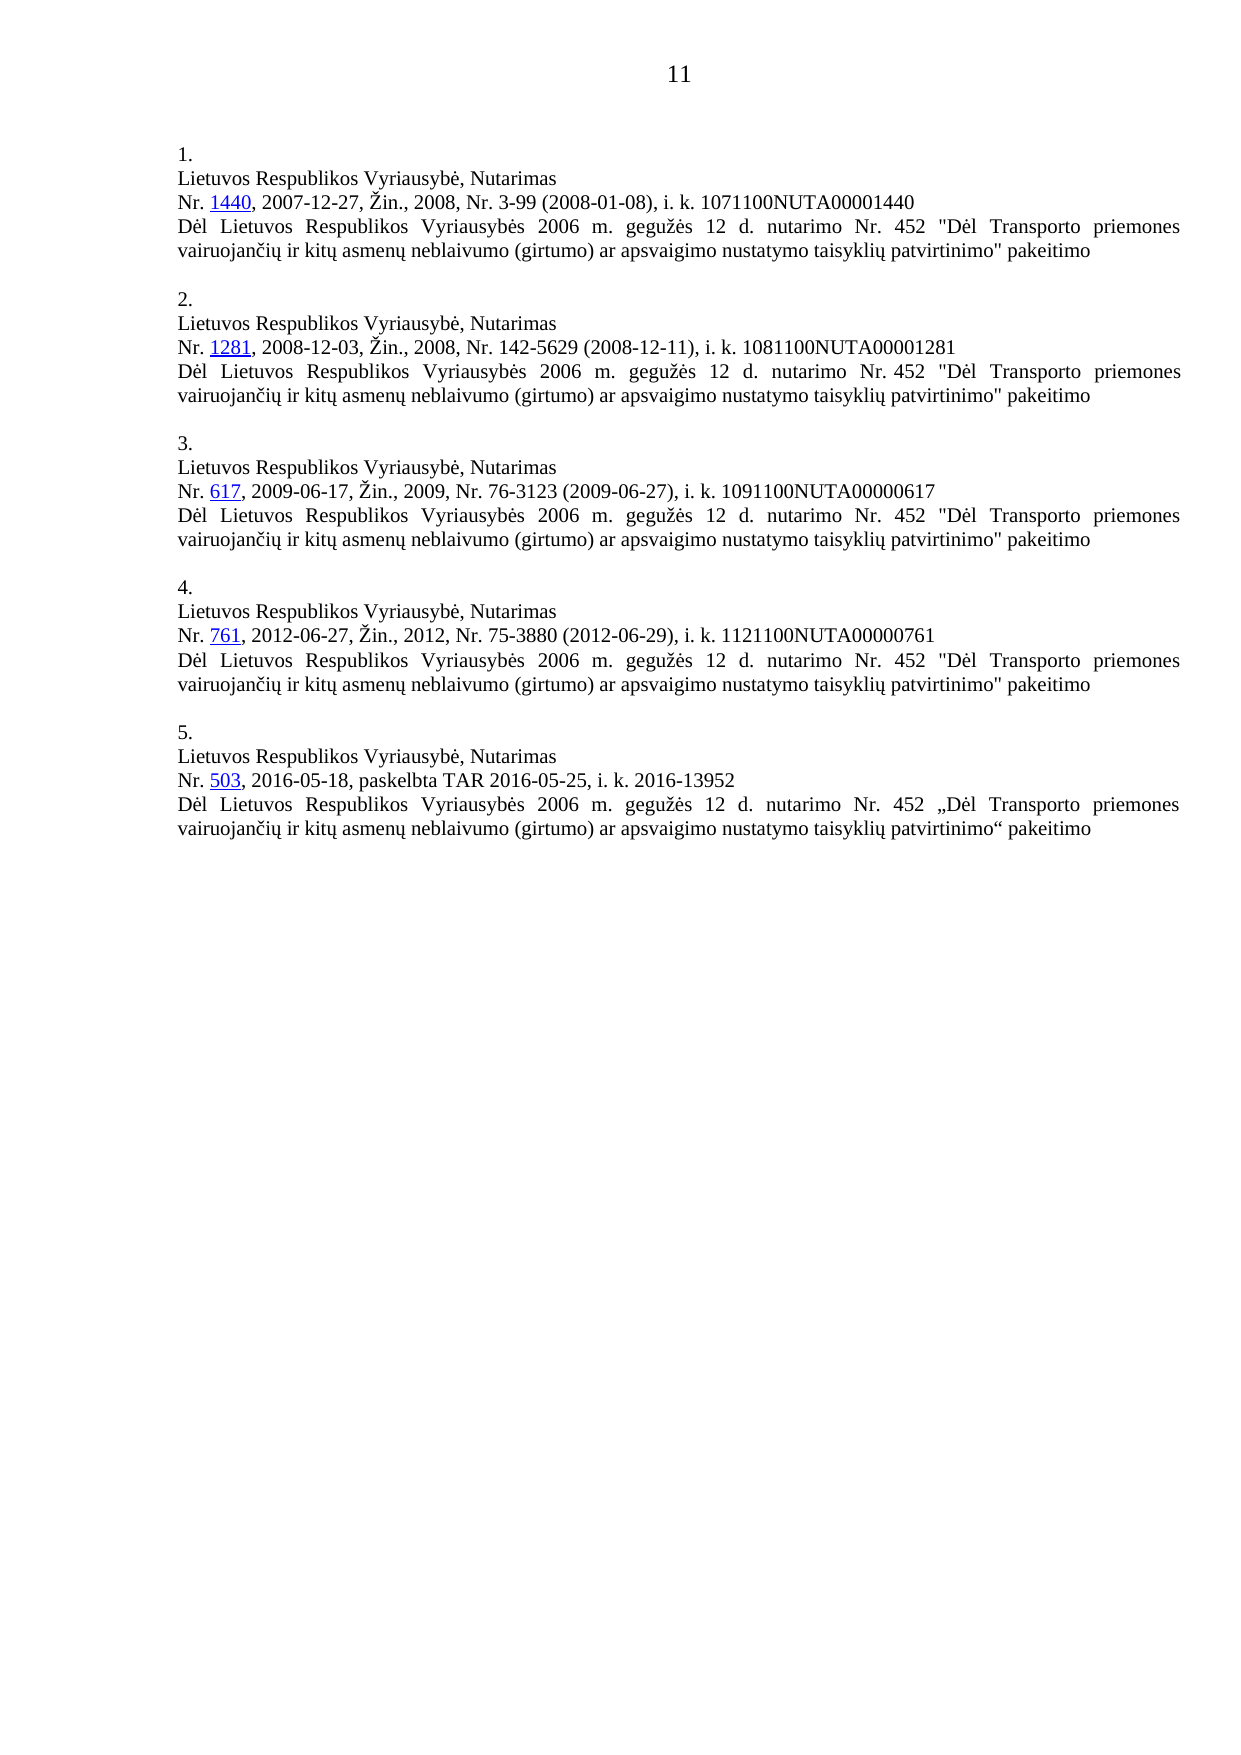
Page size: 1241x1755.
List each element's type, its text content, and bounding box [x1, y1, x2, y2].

text Lietuvos Respublikos Vyriausybė, Nutarimas [177, 744, 1181, 768]
text Dėl Lietuvos Respublikos Vyriausybės 2006 m. gegužės 12 d. nutarimo Nr. 452 "Dėl Transporto priemones vairuojančių ir kitų asmenų neblaivumo (girtumo) ar apsvaigimo nustatymo taisyklių patvirtinimo" pakeitimo [177, 503, 1181, 551]
text Lietuvos Respublikos Vyriausybė, Nutarimas [177, 455, 1181, 479]
text Nr. 1281, 2008-12-03, Žin., 2008, Nr. 142-5629 (2008-12-11), i. k. 1081100NUTA00001281 [177, 335, 1181, 359]
text 4. [177, 575, 1181, 599]
text 5. [177, 720, 1181, 744]
text 2. [177, 287, 1181, 311]
text Lietuvos Respublikos Vyriausybė, Nutarimas [177, 599, 1181, 623]
text Nr. 617, 2009-06-17, Žin., 2009, Nr. 76-3123 (2009-06-27), i. k. 1091100NUTA00000617 [177, 479, 1181, 503]
text Nr. 761, 2012-06-27, Žin., 2012, Nr. 75-3880 (2012-06-29), i. k. 1121100NUTA00000761 [177, 623, 1181, 647]
text Dėl Lietuvos Respublikos Vyriausybės 2006 m. gegužės 12 d. nutarimo Nr. 452 „Dėl Transporto priemones vairuojančių ir kitų asmenų neblaivumo (girtumo) ar apsvaigimo nustatymo taisyklių patvirtinimo“ pakeitimo [177, 792, 1181, 840]
text 1. [177, 142, 1181, 166]
text Nr. 503, 2016-05-18, paskelbta TAR 2016-05-25, i. k. 2016-13952 [177, 768, 1181, 792]
text Nr. 1440, 2007-12-27, Žin., 2008, Nr. 3-99 (2008-01-08), i. k. 1071100NUTA00001440 [177, 190, 1181, 214]
text Dėl Lietuvos Respublikos Vyriausybės 2006 m. gegužės 12 d. nutarimo Nr. 452 "Dėl Transporto priemones vairuojančių ir kitų asmenų neblaivumo (girtumo) ar apsvaigimo nustatymo taisyklių patvirtinimo" pakeitimo [177, 647, 1181, 696]
text Dėl Lietuvos Respublikos Vyriausybės 2006 m. gegužės 12 d. nutarimo Nr. 452 "Dėl Transporto priemones vairuojančių ir kitų asmenų neblaivumo (girtumo) ar apsvaigimo nustatymo taisyklių patvirtinimo" pakeitimo [177, 359, 1181, 407]
text Lietuvos Respublikos Vyriausybė, Nutarimas [177, 311, 1181, 335]
text Lietuvos Respublikos Vyriausybė, Nutarimas [177, 166, 1181, 190]
text Dėl Lietuvos Respublikos Vyriausybės 2006 m. gegužės 12 d. nutarimo Nr. 452 "Dėl Transporto priemones vairuojančių ir kitų asmenų neblaivumo (girtumo) ar apsvaigimo nustatymo taisyklių patvirtinimo" pakeitimo [177, 214, 1181, 262]
text 3. [177, 431, 1181, 455]
